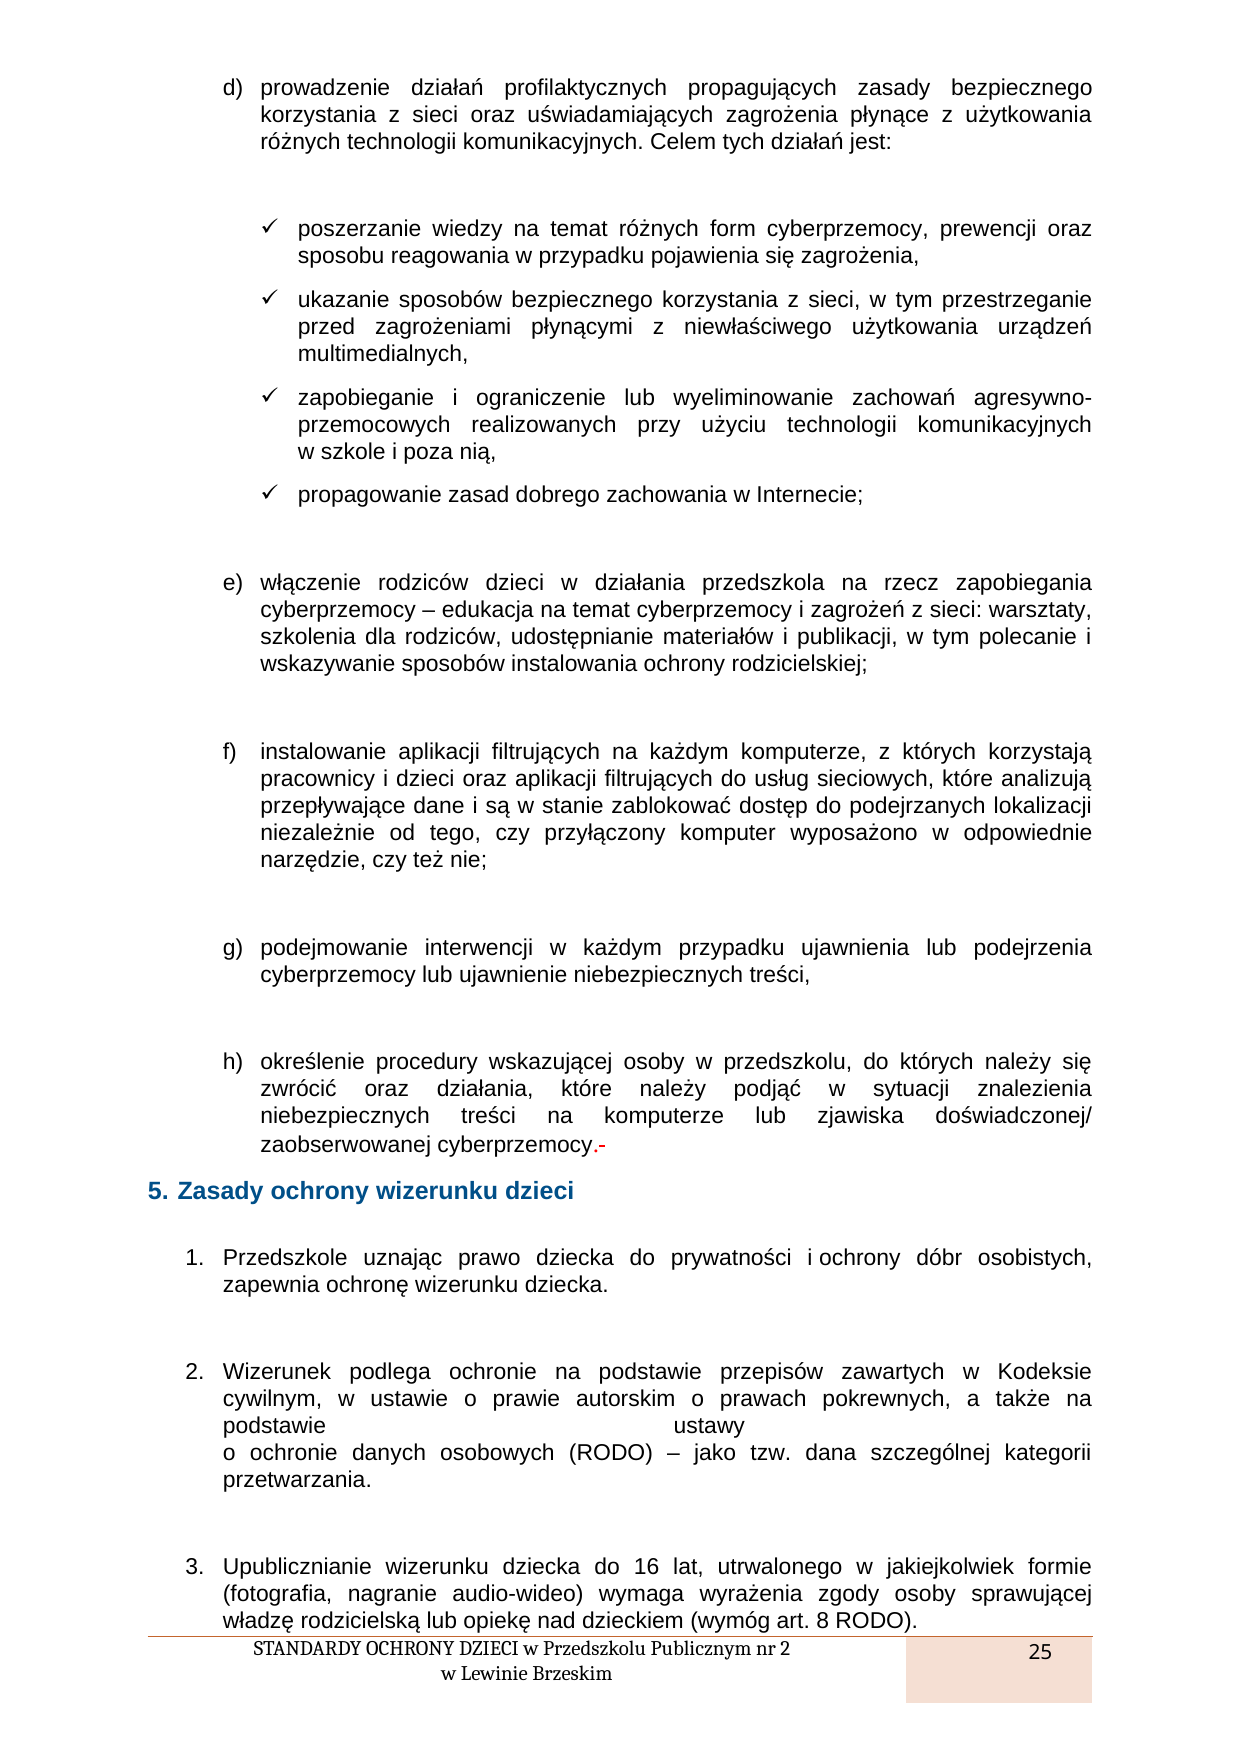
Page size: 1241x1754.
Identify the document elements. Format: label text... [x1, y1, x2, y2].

list zapobieganie i ograniczenie lub wyeliminowanie zachowań agresywno-przemocowych realizowanych przy użyciu technologii komunikacyjnych w szkole i poza nią, [260, 383, 1092, 464]
list Upublicznianie wizerunku dziecka do 16 lat, utrwalonego w jakiejkolwiek formie (fotografia, nagranie audio-wideo) wymaga wyrażenia zgody osoby sprawującej władzę rodzicielską lub opiekę nad dzieckiem (wymóg art. 8 RODO). [185, 1553, 1092, 1633]
list określenie procedury wskazującej osoby w przedszkolu, do których należy się zwrócić oraz działania, które należy podjąć w sytuacji znalezienia niebezpiecznych treści na komputerze lub zjawiska doświadczonej/ zaobserwowanej cyberprzemocy. [223, 1048, 1092, 1158]
list Wizerunek podlega ochronie na podstawie przepisów zawartych w Kodeksie cywilnym, w ustawie o prawie autorskim o prawach pokrewnych, a także na podstawie ustawy o ochronie danych osobowych (RODO) – jako tzw. dana szczególnej kategorii przetwarzania. [185, 1358, 1092, 1492]
list włączenie rodziców dzieci w działania przedszkola na rzecz zapobiegania cyberprzemocy – edukacja na temat cyberprzemocy i zagrożeń z sieci: warsztaty, szkolenia dla rodziców, udostępnianie materiałów i publikacji, w tym polecanie i wskazywanie sposobów instalowania ochrony rodzicielskiej; [223, 569, 1092, 677]
list poszerzanie wiedzy na temat różnych form cyberprzemocy, prewencji oraz sposobu reagowania w przypadku pojawienia się zagrożenia, [260, 215, 1092, 268]
list Zasady ochrony wizerunku dzieci [148, 1176, 1092, 1204]
list ukazanie sposobów bezpiecznego korzystania z sieci, w tym przestrzeganie przed zagrożeniami płynącymi z niewłaściwego użytkowania urządzeń multimedialnych, [260, 286, 1092, 366]
list instalowanie aplikacji filtrujących na każdym komputerze, z których korzystają pracownicy i dzieci oraz aplikacji filtrujących do usług sieciowych, które analizują przepływające dane i są w stanie zablokować dostęp do podejrzanych lokalizacji niezależnie od tego, czy przyłączony komputer wyposażono w odpowiednie narzędzie, czy też nie; [223, 738, 1092, 872]
list propagowanie zasad dobrego zachowania w Internecie; [260, 481, 1092, 508]
list podejmowanie interwencji w każdym przypadku ujawnienia lub podejrzenia cyberprzemocy lub ujawnienie niebezpiecznych treści, [223, 933, 1092, 987]
list Przedszkole uznając prawo dziecka do prywatności i ochrony dóbr osobistych, zapewnia ochronę wizerunku dziecka. [185, 1244, 1092, 1297]
list prowadzenie działań profilaktycznych propagujących zasady bezpiecznego korzystania z sieci oraz uświadamiających zagrożenia płynące z użytkowania różnych technologii komunikacyjnych. Celem tych działań jest: [223, 74, 1092, 154]
